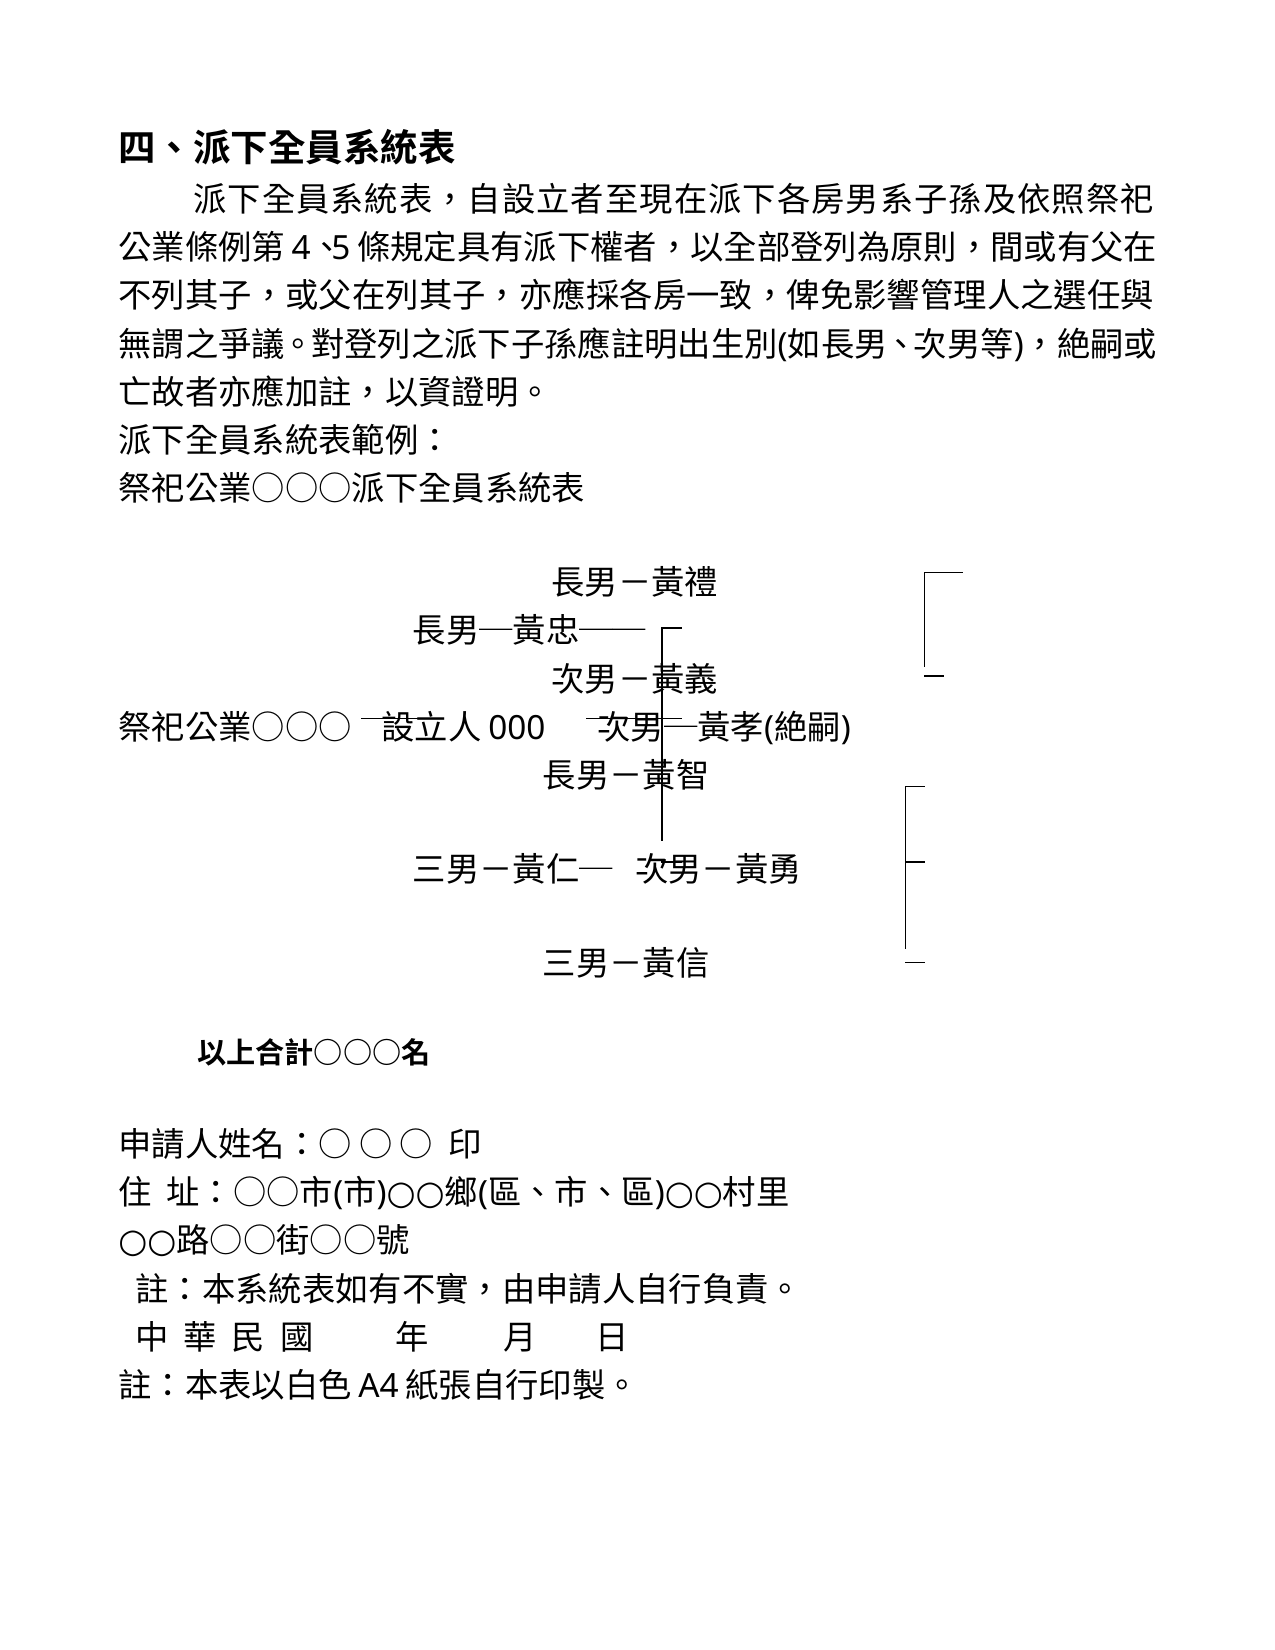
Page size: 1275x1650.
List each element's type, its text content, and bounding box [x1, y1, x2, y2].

text 註：本系統表如有不實，由申請人自行負責。 [118, 1263, 1157, 1311]
text 長男－黃智 [118, 749, 661, 797]
text 中 華 民 國 年 月 日 [118, 1311, 1157, 1359]
text [925, 604, 1157, 652]
text 祭祀公業○○○ 設立人000 次男─黃孝(絶嗣) [118, 701, 661, 749]
text 長男─黃忠── [118, 604, 924, 652]
text 長男－黃智 [663, 749, 1157, 797]
text 住 址：○○市(市)○○鄉(區、市、區)○○村里 [118, 1166, 1157, 1214]
text ○○路○○街○○號 [118, 1214, 1157, 1263]
text 祭祀公業○○○派下全員系統表 [118, 462, 1157, 510]
text 註：本表以白色A4紙張自行印製。 [118, 1359, 1157, 1408]
text 申請人姓名：○ ○ ○ 印 [118, 1118, 1157, 1166]
text 三男－黃仁─ 次男－黃勇 [118, 843, 905, 891]
text 三男－黃信 [118, 936, 1157, 984]
text 四、派下全員系統表 [118, 118, 1157, 172]
text 派下全員系統表，自設立者至現在派下各房男系子孫及依照祭祀公業條例第4、5條規定具有派下權者，以全部登列為原則，間或有父在不列其子，或父在列其子，亦應採各房一致，俾免影響管理人之選任與無謂之爭議。對登列之派下子孫應註明出生別(如長男、次男等)，絶嗣或亡故者亦應加註，以資證明。 [118, 172, 1157, 414]
text 次男－黃義 [118, 652, 661, 701]
text 長男－黃禮 [118, 556, 1157, 604]
text 次男－黃義 [663, 652, 1157, 701]
text 以上合計○○○名 [118, 1030, 1157, 1072]
text [906, 843, 1157, 891]
text 祭祀公業○○○ 設立人000 次男─黃孝(絶嗣) [663, 701, 1157, 749]
text 派下全員系統表範例： [118, 414, 1157, 462]
